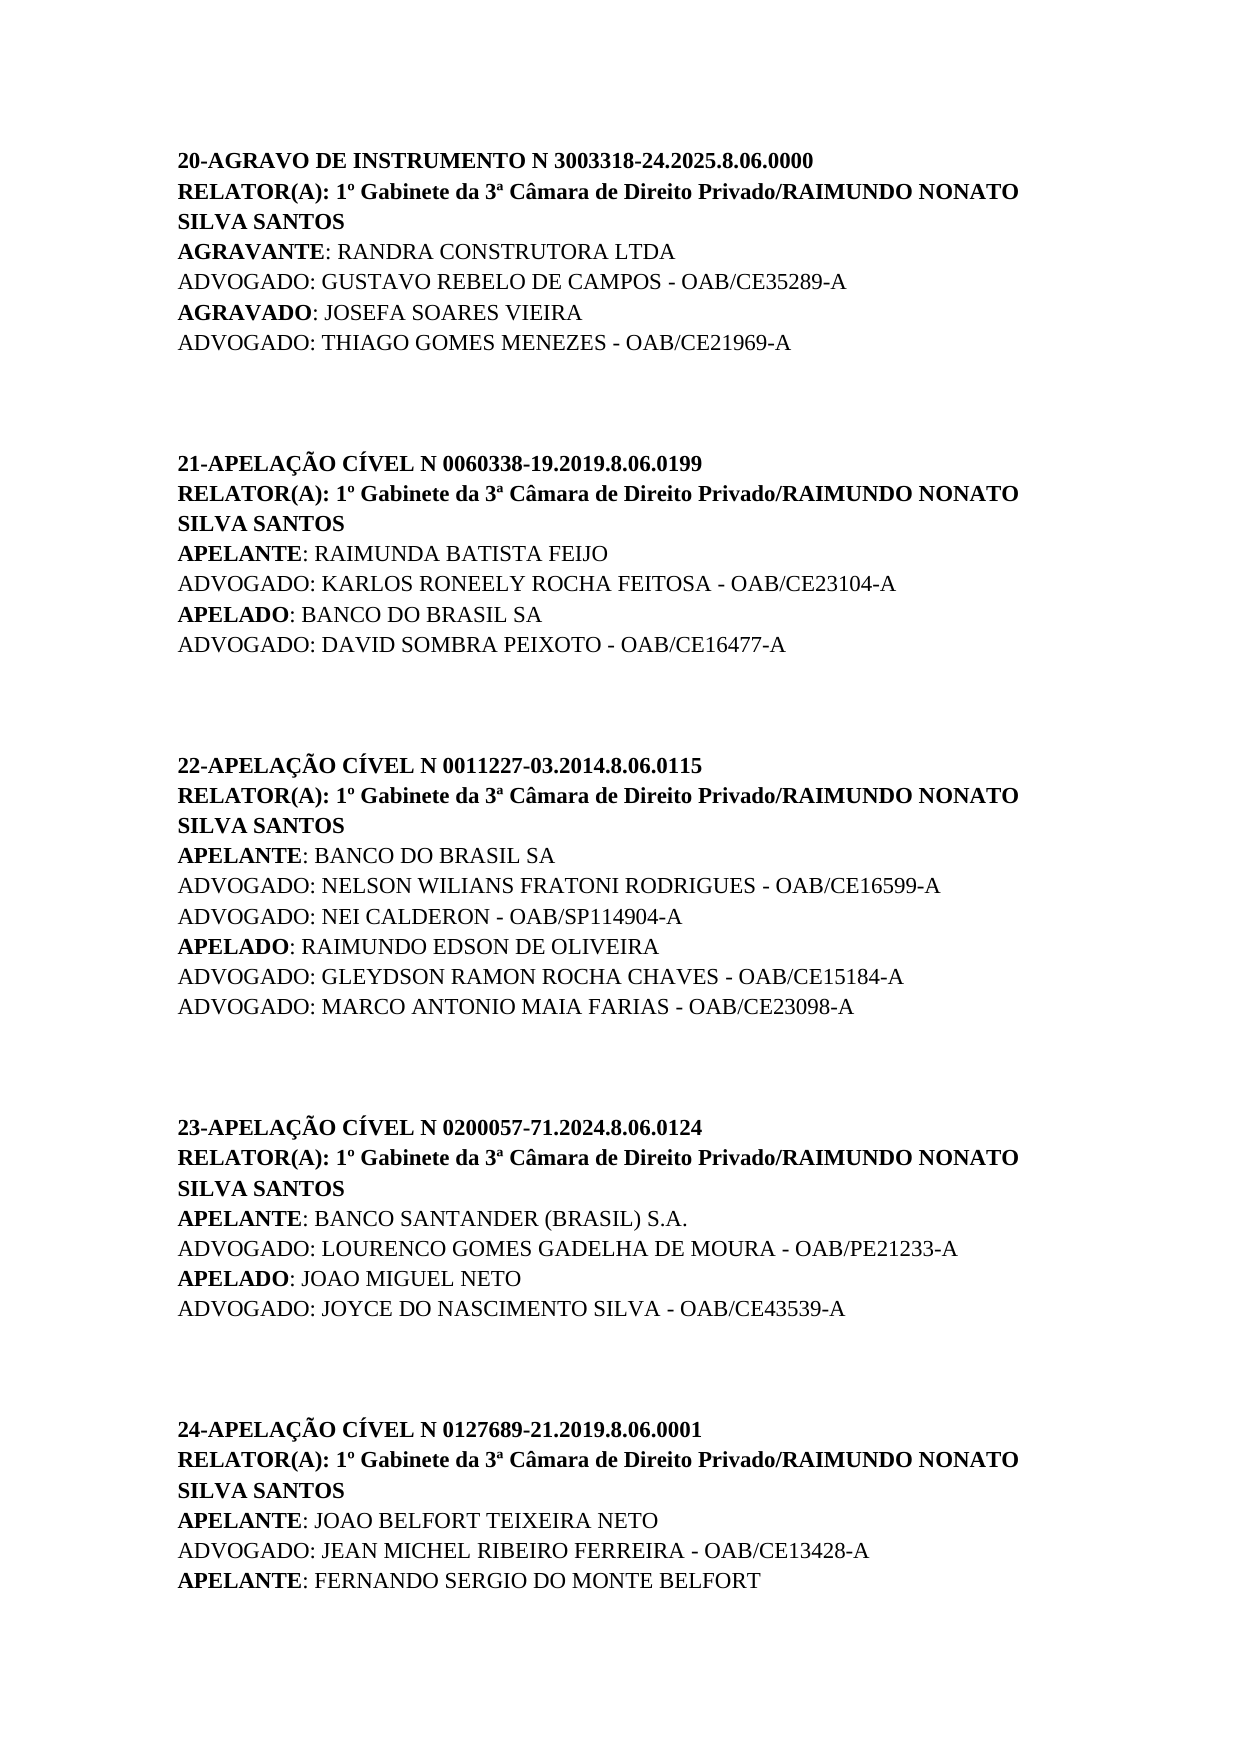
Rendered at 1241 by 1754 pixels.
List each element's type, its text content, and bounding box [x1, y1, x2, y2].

text 20-AGRAVO DE INSTRUMENTO N 3003318-24.2025.8.06.0000 RELATOR(A): 1º Gabinete da 3ª Câmara de Direito Privado/RAIMUNDO NONATO SILVA SANTOS AGRAVANTE: RANDRA CONSTRUTORA LTDA ADVOGADO: GUSTAVO REBELO DE CAMPOS - OAB/CE35289-A AGRAVADO: JOSEFA SOARES VIEIRA ADVOGADO: THIAGO GOMES MENEZES - OAB/CE21969-A 21-APELAÇÃO CÍVEL N 0060338-19.2019.8.06.0199 RELATOR(A): 1º Gabinete da 3ª Câmara de Direito Privado/RAIMUNDO NONATO SILVA SANTOS APELANTE: RAIMUNDA BATISTA FEIJO ADVOGADO: KARLOS RONEELY ROCHA FEITOSA - OAB/CE23104-A APELADO: BANCO DO BRASIL SA ADVOGADO: DAVID SOMBRA PEIXOTO - OAB/CE16477-A 22-APELAÇÃO CÍVEL N 0011227-03.2014.8.06.0115 RELATOR(A): 1º Gabinete da 3ª Câmara de Direito Privado/RAIMUNDO NONATO SILVA SANTOS APELANTE: BANCO DO BRASIL SA ADVOGADO: NELSON WILIANS FRATONI RODRIGUES - OAB/CE16599-A ADVOGADO: NEI CALDERON - OAB/SP114904-A APELADO: RAIMUNDO EDSON DE OLIVEIRA ADVOGADO: GLEYDSON RAMON ROCHA CHAVES - OAB/CE15184-A ADVOGADO: MARCO ANTONIO MAIA FARIAS - OAB/CE23098-A 23-APELAÇÃO CÍVEL N 0200057-71.2024.8.06.0124 RELATOR(A): 1º Gabinete da 3ª Câmara de Direito Privado/RAIMUNDO NONATO SILVA SANTOS APELANTE: BANCO SANTANDER (BRASIL) S.A. ADVOGADO: LOURENCO GOMES GADELHA DE MOURA - OAB/PE21233-A APELADO: JOAO MIGUEL NETO ADVOGADO: JOYCE DO NASCIMENTO SILVA - OAB/CE43539-A 24-APELAÇÃO CÍVEL N 0127689-21.2019.8.06.0001 RELATOR(A): 1º Gabinete da 3ª Câmara de Direito Privado/RAIMUNDO NONATO SILVA SANTOS APELANTE: JOAO BELFORT TEIXEIRA NETO ADVOGADO: JEAN MICHEL RIBEIRO FERREIRA - OAB/CE13428-A APELANTE: FERNANDO SERGIO DO MONTE BELFORT [177, 148, 1063, 1594]
